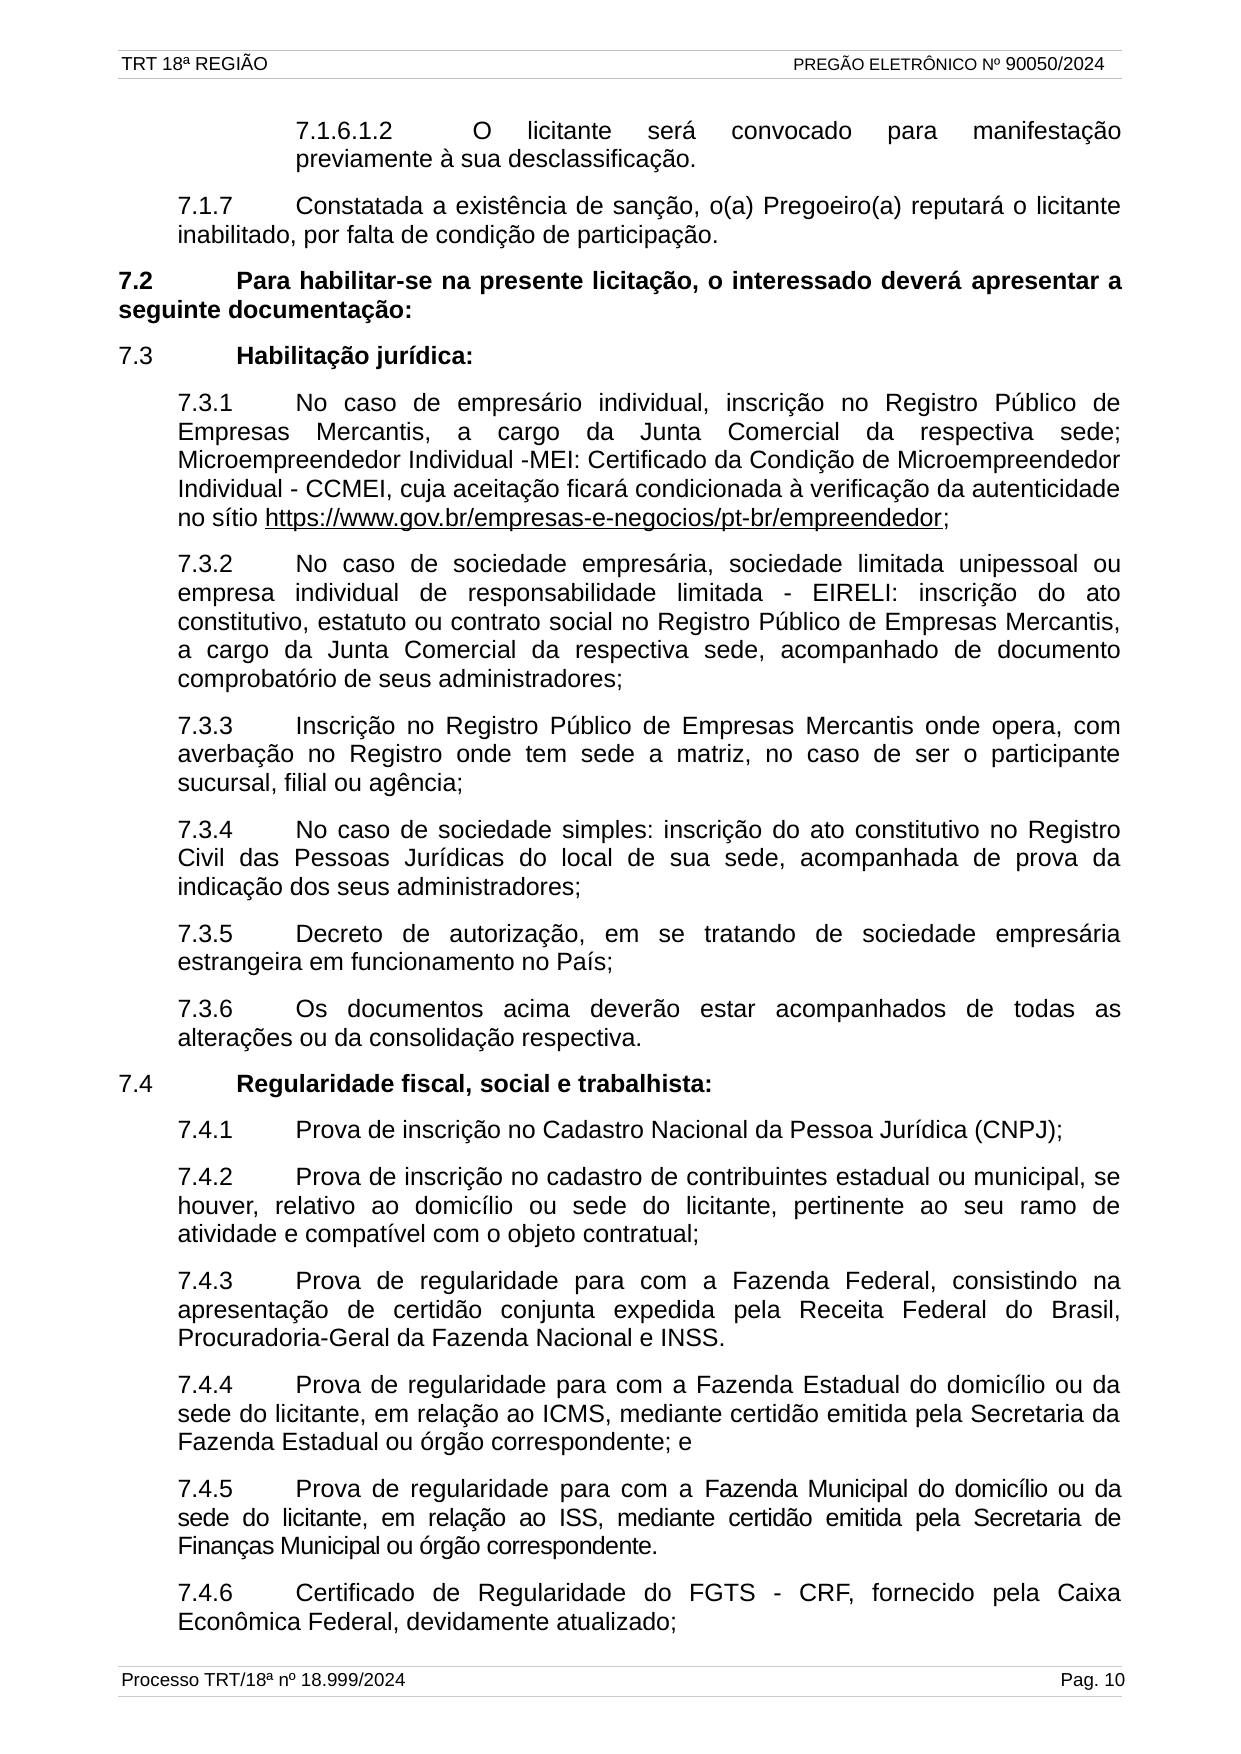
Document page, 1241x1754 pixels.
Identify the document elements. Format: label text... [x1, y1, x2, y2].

text 7.3 Habilitação jurídica: [118, 341, 1122, 370]
text 7.4.5 Prova de regularidade para com a Fazenda Municipal do domicílio ou da sede do licitante, em relação ao ISS, mediante certidão emitida pela Secretaria de Finanças Municipal ou órgão correspondente. [177, 1474, 1122, 1560]
text 7.4 Regularidade fiscal, social e trabalhista: [118, 1069, 1122, 1098]
text 7.3.4 No caso de sociedade simples: inscrição do ato constitutivo no Registro Civil das Pessoas Jurídicas do local de sua sede, acompanhada de prova da indicação dos seus administradores; [177, 814, 1122, 901]
text 7.4.3 Prova de regularidade para com a Fazenda Federal, consistindo na apresentação de certidão conjunta expedida pela Receita Federal do Brasil, Procuradoria-Geral da Fazenda Nacional e INSS. [177, 1266, 1122, 1352]
text 7.3.3 Inscrição no Registro Público de Empresas Mercantis onde opera, com averbação no Registro onde tem sede a matriz, no caso de ser o participante sucursal, filial ou agência; [177, 711, 1122, 797]
text 7.3.1 No caso de empresário individual, inscrição no Registro Público de Empresas Mercantis, a cargo da Junta Comercial da respectiva sede; Microempreendedor Individual -MEI: Certificado da Condição de Microempreendedor Individual - CCMEI, cuja aceitação ficará condicionada à verificação da autenticidade no sítio https://www.gov.br/empresas-e-negocios/pt-br/empreendedor; [177, 388, 1122, 531]
text 7.3.2 No caso de sociedade empresária, sociedade limitada unipessoal ou empresa individual de responsabilidade limitada - EIRELI: inscrição do ato constitutivo, estatuto ou contrato social no Registro Público de Empresas Mercantis, a cargo da Junta Comercial da respectiva sede, acompanhado de documento comprobatório de seus administradores; [177, 549, 1122, 693]
text 7.4.2 Prova de inscrição no cadastro de contribuintes estadual ou municipal, se houver, relativo ao domicílio ou sede do licitante, pertinente ao seu ramo de atividade e compatível com o objeto contratual; [177, 1162, 1122, 1248]
text 7.4.1 Prova de inscrição no Cadastro Nacional da Pessoa Jurídica (CNPJ); [177, 1115, 1122, 1144]
text 7.1.7 Constatada a existência de sanção, o(a) Pregoeiro(a) reputará o licitante inabilitado, por falta de condição de participação. [177, 191, 1122, 248]
text 7.3.6 Os documentos acima deverão estar acompanhados de todas as alterações ou da consolidação respectiva. [177, 994, 1122, 1051]
text 7.4.6 Certificado de Regularidade do FGTS - CRF, fornecido pela Caixa Econômica Federal, devidamente atualizado; [177, 1578, 1122, 1635]
text 7.1.6.1.2 O licitante será convocado para manifestação previamente à sua desclassificação. [295, 116, 1122, 173]
text 7.2 Para habilitar-se na presente licitação, o interessado deverá apresentar a seguinte documentação: [118, 266, 1122, 323]
text 7.4.4 Prova de regularidade para com a Fazenda Estadual do domicílio ou da sede do licitante, em relação ao ICMS, mediante certidão emitida pela Secretaria da Fazenda Estadual ou órgão correspondente; e [177, 1370, 1122, 1456]
text 7.3.5 Decreto de autorização, em se tratando de sociedade empresária estrangeira em funcionamento no País; [177, 918, 1122, 976]
